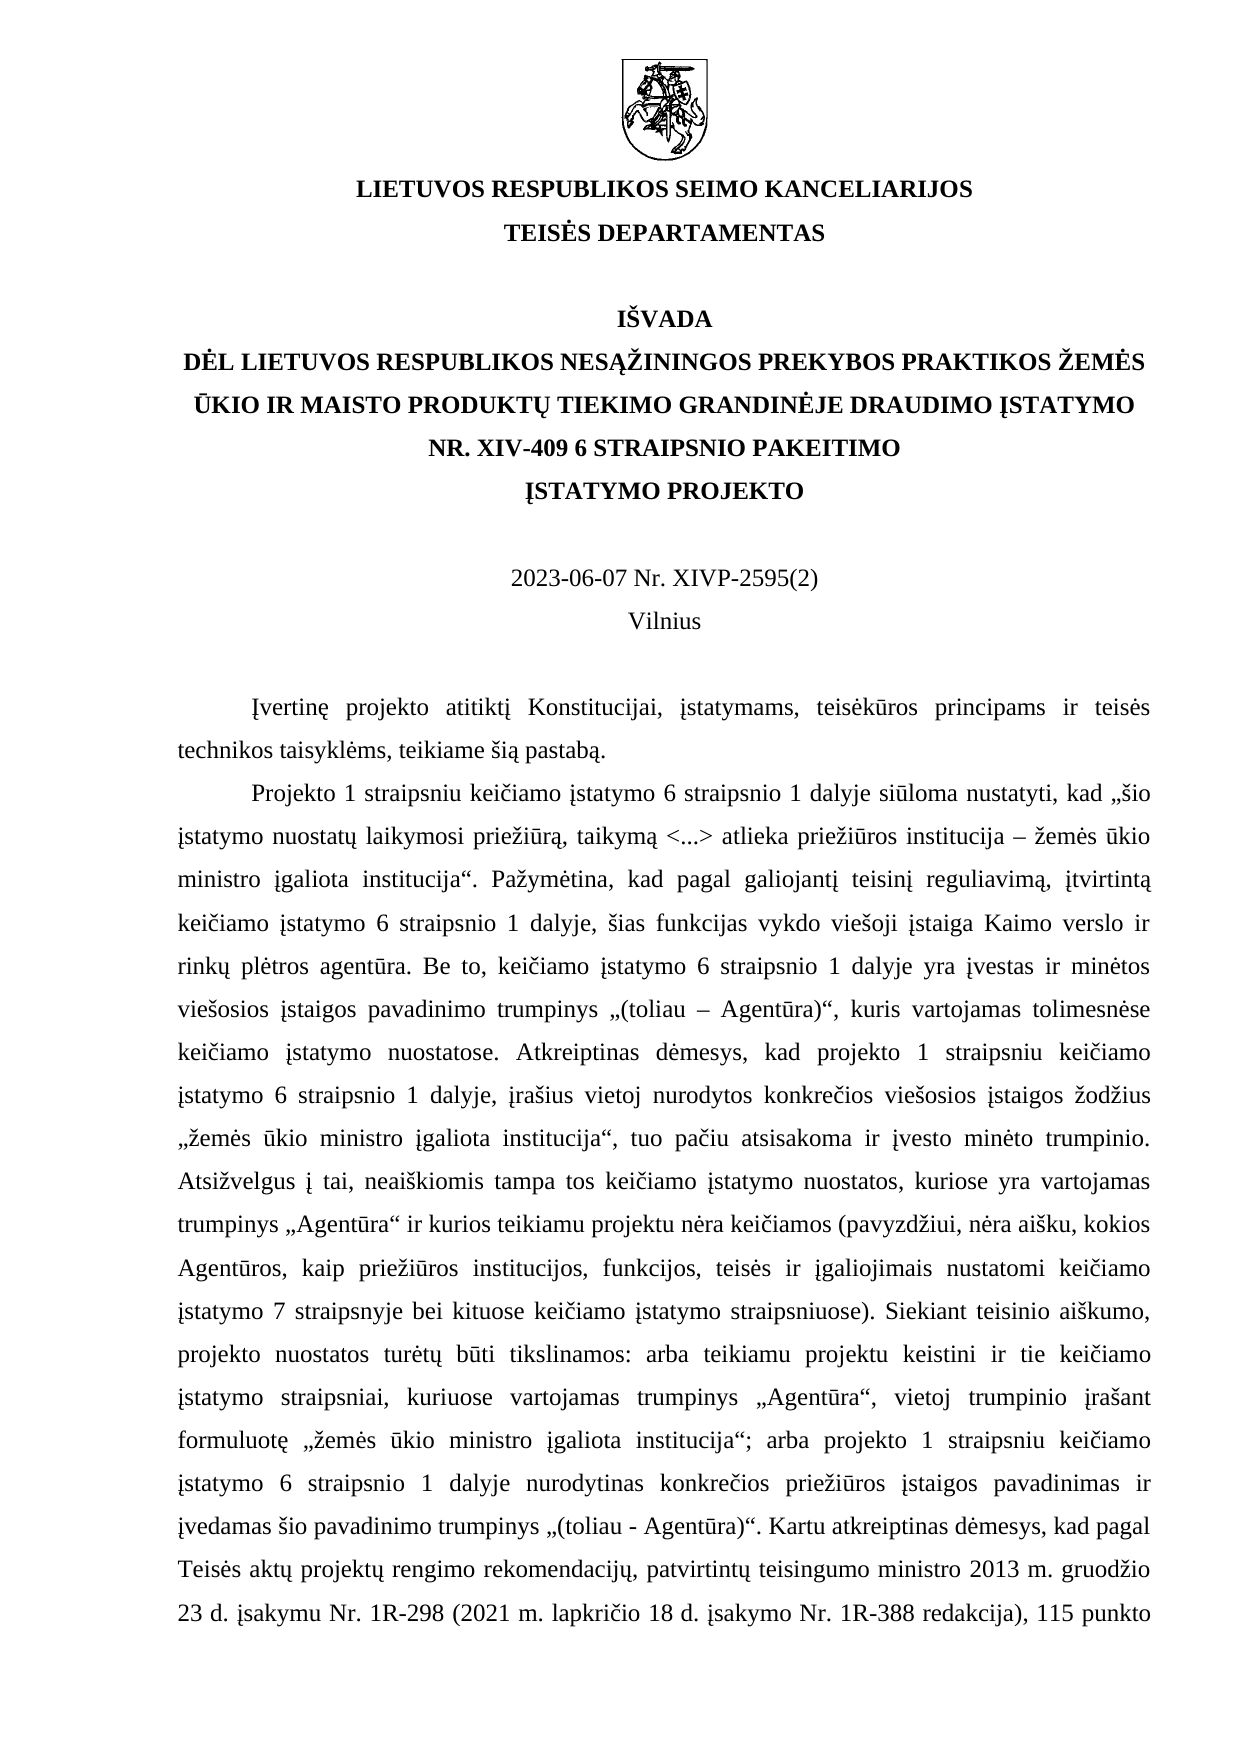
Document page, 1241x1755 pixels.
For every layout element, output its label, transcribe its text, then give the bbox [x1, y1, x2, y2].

text ĮSTATYMO PROJEKTO [177, 476, 1152, 505]
text Vilnius [177, 606, 1152, 634]
subtitle TEISĖS DEPARTAMENTAS [177, 218, 1152, 246]
text 2023-06-07 Nr. XIVP-2595(2) [177, 563, 1152, 591]
text IŠVADA [177, 304, 1152, 333]
text Įvertinę projekto atitiktį Konstitucijai, įstatymams, teisėkūros principams ir teisės technikos taisyklėms, teikiame šią pastabą. [177, 692, 1152, 764]
text DĖL LIETUVOS RESPUBLIKOS NESĄŽININGOS PREKYBOS PRAKTIKOS ŽEMĖS ŪKIO IR MAISTO PRODUKTŲ TIEKIMO GRANDINĖJE DRAUDIMO ĮSTATYMO NR. XIV-409 6 STRAIPSNIO PAKEITIMO [177, 347, 1152, 462]
text LIETUVOS RESPUBLIKOS SEIMO KANCELIARIJOS [177, 174, 1152, 203]
list Projekto 1 straipsniu keičiamo įstatymo 6 straipsnio 1 dalyje siūloma nustatyti, kad „šio įstatymo nuostatų laikymosi priežiūrą, taikymą <...> atlieka priežiūros institucija – žemės ūkio ministro įgaliota institucija“. Pažymėtina, kad pagal galiojantį teisinį reguliavimą, įtvirtintą keičiamo įstatymo 6 straipsnio 1 dalyje, šias funkcijas vykdo viešoji įstaiga Kaimo verslo ir rinkų plėtros agentūra. Be to, keičiamo įstatymo 6 straipsnio 1 dalyje yra įvestas ir minėtos viešosios įstaigos pavadinimo trumpinys „(toliau – Agentūra)“, kuris vartojamas tolimesnėse keičiamo įstatymo nuostatose. Atkreiptinas dėmesys, kad projekto 1 straipsniu keičiamo įstatymo 6 straipsnio 1 dalyje, įrašius vietoj nurodytos konkrečios viešosios įstaigos žodžius „žemės ūkio ministro įgaliota institucija“, tuo pačiu atsisakoma ir įvesto minėto trumpinio. Atsižvelgus į tai, neaiškiomis tampa tos keičiamo įstatymo nuostatos, kuriose yra vartojamas trumpinys „Agentūra“ ir kurios teikiamu projektu nėra keičiamos (pavyzdžiui, nėra aišku, kokios Agentūros, kaip priežiūros institucijos, funkcijos, teisės ir įgaliojimais nustatomi keičiamo įstatymo 7 straipsnyje bei kituose keičiamo įstatymo straipsniuose). Siekiant teisinio aiškumo, projekto nuostatos turėtų būti tikslinamos: arba teikiamu projektu keistini ir tie keičiamo įstatymo straipsniai, kuriuose vartojamas trumpinys „Agentūra“, vietoj trumpinio įrašant formuluotę „žemės ūkio ministro įgaliota institucija“; arba projekto 1 straipsniu keičiamo įstatymo 6 straipsnio 1 dalyje nurodytinas konkrečios priežiūros įstaigos pavadinimas ir įvedamas šio pavadinimo trumpinys „(toliau - Agentūra)“. Kartu atkreiptinas dėmesys, kad pagal Teisės aktų projektų rengimo rekomendacijų, patvirtintų teisingumo ministro 2013 m. gruodžio 23 d. įsakymu Nr. 1R-298 (2021 m. lapkričio 18 d. įsakymo Nr. 1R-388 redakcija), 115 punkto [177, 778, 1152, 1626]
